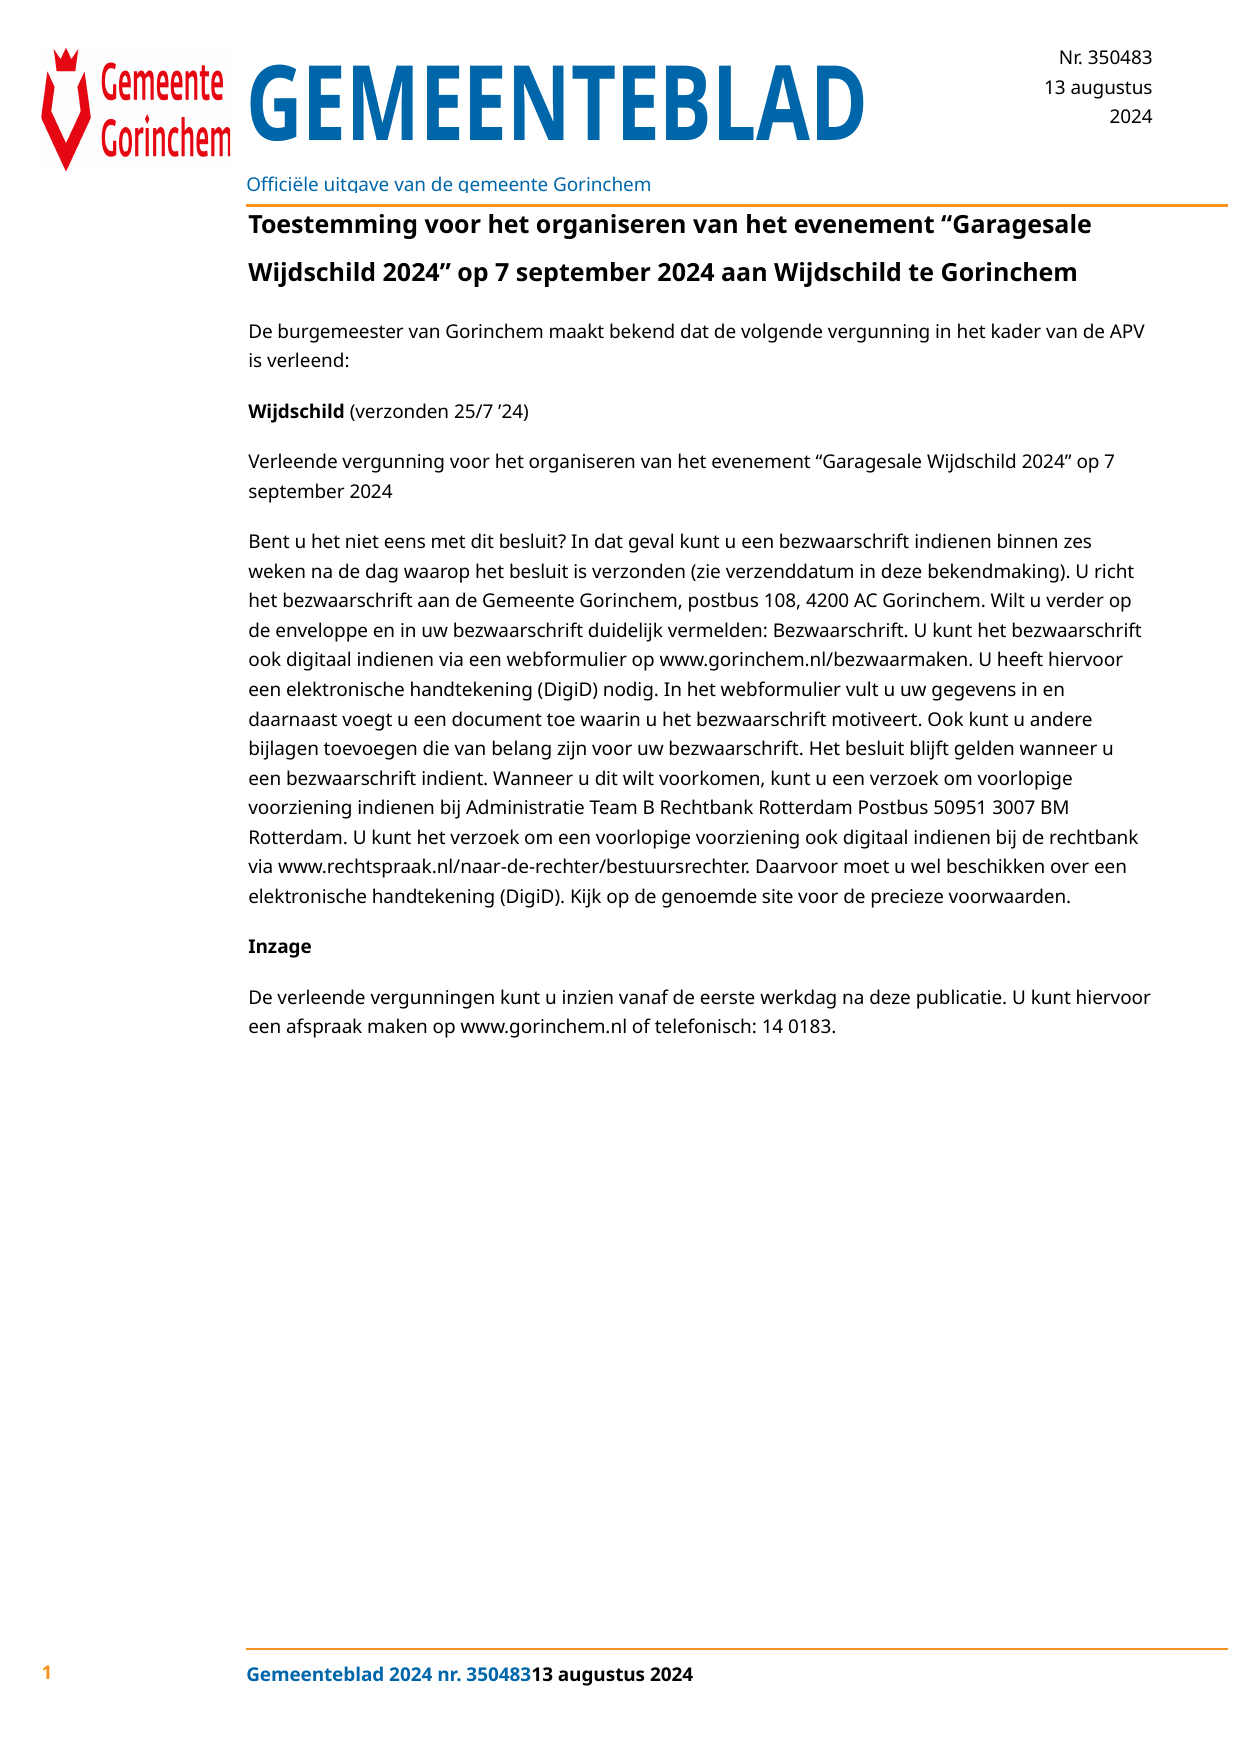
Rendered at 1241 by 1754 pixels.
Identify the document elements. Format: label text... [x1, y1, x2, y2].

text Bent u het niet eens met dit besluit? In dat geval kunt u een bezwaarschrift indienen binnen zes weken na de dag waarop het besluit is verzonden (zie verzenddatum in deze bekendmaking). U richt het bezwaarschrift aan de Gemeente Gorinchem, postbus 108, 4200 AC Gorinchem. Wilt u verder op de enveloppe en in uw bezwaarschrift duidelijk vermelden: Bezwaarschrift. U kunt het bezwaarschrift ook digitaal indienen via een webformulier op www.gorinchem.nl/bezwaarmaken. U heeft hiervoor een elektronische handtekening (DigiD) nodig. In het webformulier vult u uw gegevens in en daarnaast voegt u een document toe waarin u het bezwaarschrift motiveert. Ook kunt u andere bijlagen toevoegen die van belang zijn voor uw bezwaarschrift. Het besluit blijft gelden wanneer u een bezwaarschrift indient. Wanneer u dit wilt voorkomen, kunt u een verzoek om voorlopige voorziening indienen bij Administratie Team B Rechtbank Rotterdam Postbus 50951 3007 BM Rotterdam. U kunt het verzoek om een voorlopige voorziening ook digitaal indienen bij de rechtbank via www.rechtspraak.nl/naar-de-rechter/bestuursrechter. Daarvoor moet u wel beschikken over een elektronische handtekening (DigiD). Kijk op de genoemde site voor de precieze voorwaarden. [248, 528, 1152, 909]
text Inzage [248, 934, 1152, 959]
text Toestemming voor het organiseren van het evenement “Garagesale Wijdschild 2024” op 7 september 2024 aan Wijdschild te Gorinchem [248, 207, 1152, 288]
text Verleende vergunning voor het organiseren van het evenement “Garagesale Wijdschild 2024” op 7 september 2024 [248, 448, 1152, 504]
text De verleende vergunningen kunt u inzien vanaf de eerste werkdag na deze publicatie. U kunt hiervoor een afspraak maken op www.gorinchem.nl of telefonisch: 14 0183. [248, 984, 1152, 1039]
picture [41, 47, 231, 172]
text Wijdschild (verzonden 25/7 ’24) [248, 398, 1152, 424]
text De burgemeester van Gorinchem maakt bekend dat de volgende vergunning in het kader van de APV is verleend: [248, 318, 1152, 373]
